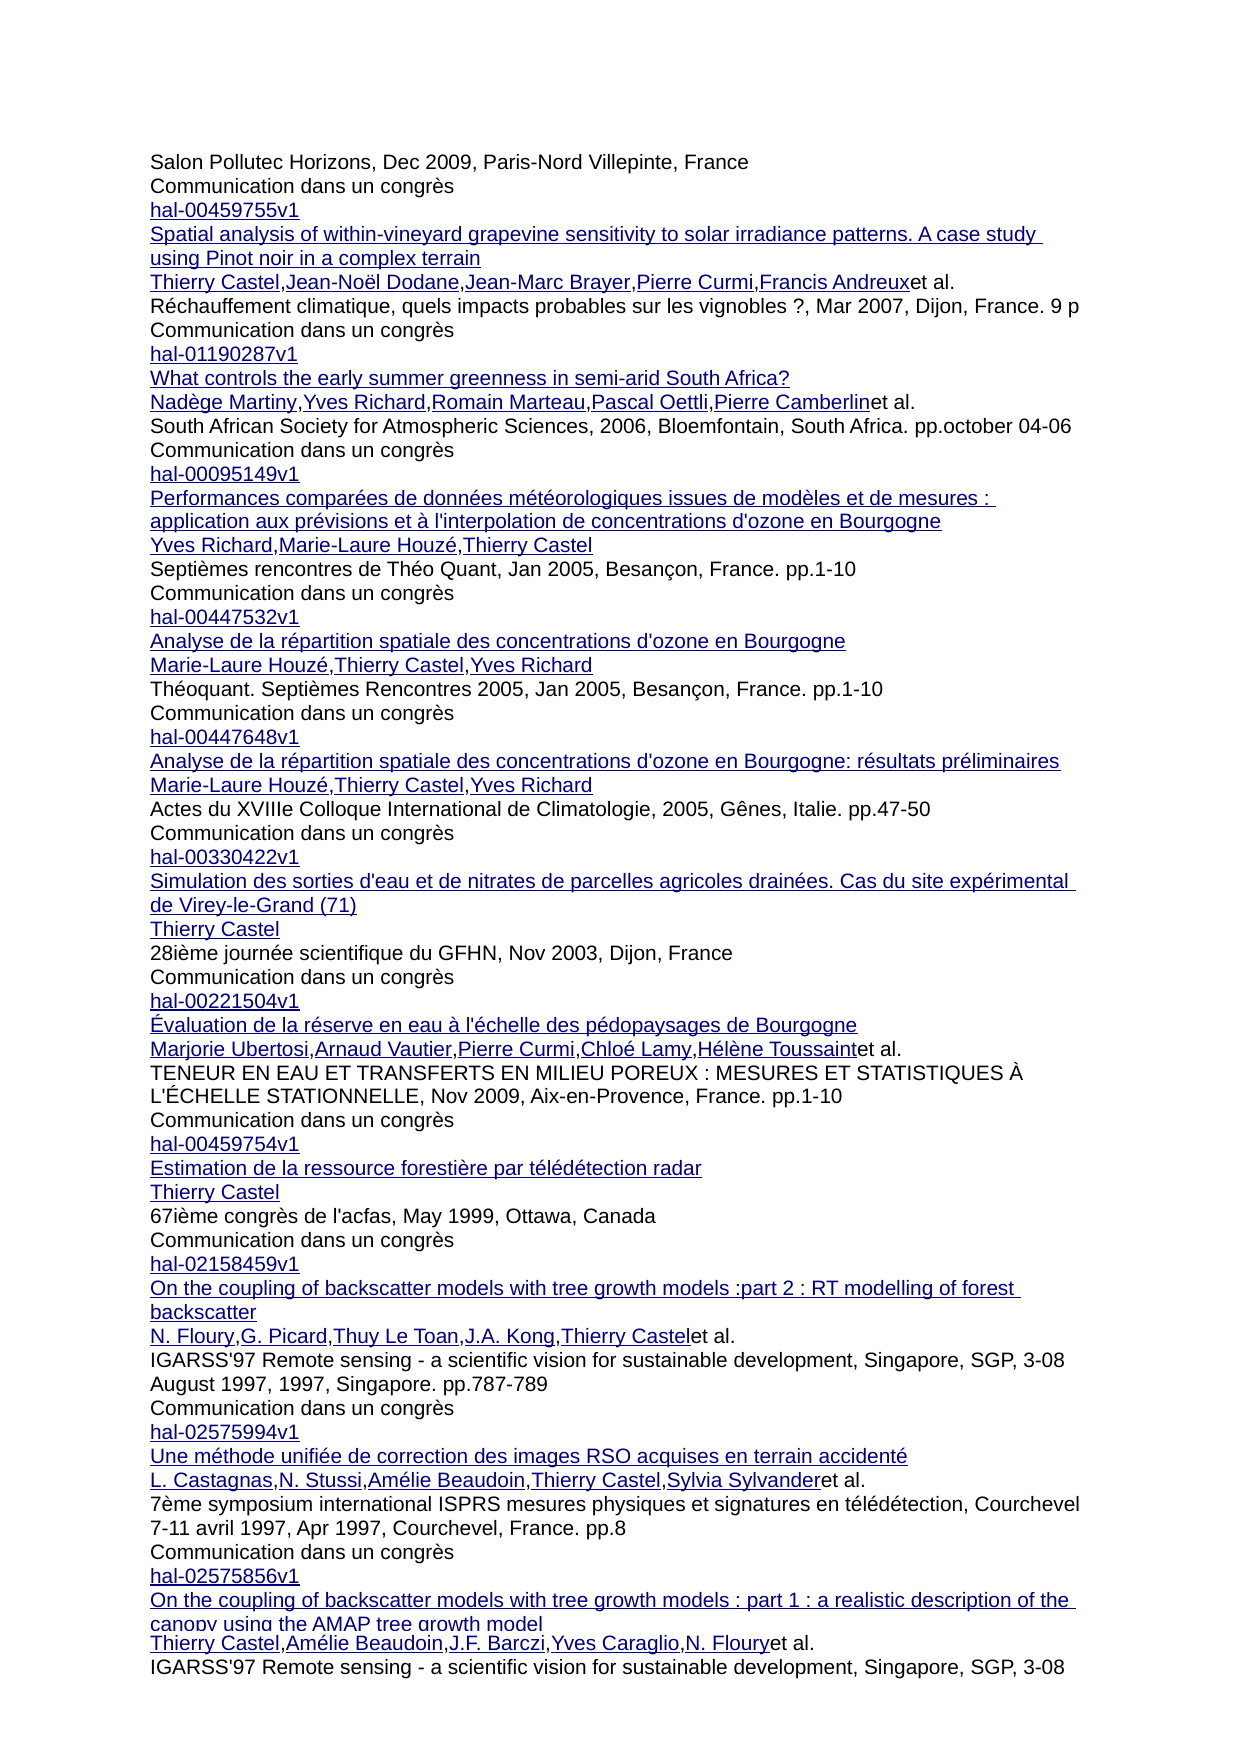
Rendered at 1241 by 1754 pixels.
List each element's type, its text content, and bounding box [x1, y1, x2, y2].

table_cell Analyse de la répartition spatiale des concentrations d'ozone en Bourgogne Marie-Laure Houzé,Thierry Castel,Yves Richard Théoquant. Septièmes Rencontres 2005, Jan 2005, Besançon, France. pp.1-10 Communication dans un congrès hal-00447648v1 [150, 629, 1090, 749]
table_cell On the coupling of backscatter models with tree growth models : part 1 : a realistic description of the canopy using the AMAP tree growth model Thierry Castel,Amélie Beaudoin,J.F. Barczi,Yves Caraglio,N. Flouryet al. IGARSS'97 Remote sensing - a scientific vision for sustainable development, Singapore, SGP, 3-08 [150, 1588, 1090, 1679]
table_cell Performances comparées de données météorologiques issues de modèles et de mesures : application aux prévisions et à l'interpolation de concentrations d'ozone en Bourgogne Yves Richard,Marie-Laure Houzé,Thierry Castel Septièmes rencontres de Théo Quant, Jan 2005, Besançon, France. pp.1-10 Communication dans un congrès hal-00447532v1 [150, 485, 1090, 629]
table_cell Analyse de la répartition spatiale des concentrations d'ozone en Bourgogne: résultats préliminaires Marie-Laure Houzé,Thierry Castel,Yves Richard Actes du XVIIIe Colloque International de Climatologie, 2005, Gênes, Italie. pp.47-50 Communication dans un congrès hal-00330422v1 [150, 749, 1090, 869]
table_cell What controls the early summer greenness in semi-arid South Africa? Nadège Martiny,Yves Richard,Romain Marteau,Pascal Oettli,Pierre Camberlinet al. South African Society for Atmospheric Sciences, 2006, Bloemfontain, South Africa. pp.october 04-06 Communication dans un congrès hal-00095149v1 [150, 366, 1090, 485]
table_cell On the coupling of backscatter models with tree growth models :part 2 : RT modelling of forest backscatter N. Floury,G. Picard,Thuy Le Toan,J.A. Kong,Thierry Castelet al. IGARSS'97 Remote sensing - a scientific vision for sustainable development, Singapore, SGP, 3-08 August 1997, 1997, Singapore. pp.787-789 Communication dans un congrès hal-02575994v1 [150, 1276, 1090, 1444]
table_cell Simulation des sorties d'eau et de nitrates de parcelles agricoles drainées. Cas du site expérimental de Virey-le-Grand (71) Thierry Castel 28ième journée scientifique du GFHN, Nov 2003, Dijon, France Communication dans un congrès hal-00221504v1 [150, 869, 1090, 1012]
table_cell Salon Pollutec Horizons, Dec 2009, Paris-Nord Villepinte, France Communication dans un congrès hal-00459755v1 [150, 150, 1090, 222]
table_cell Une méthode unifiée de correction des images RSO acquises en terrain accidenté L. Castagnas,N. Stussi,Amélie Beaudoin,Thierry Castel,Sylvia Sylvanderet al. 7ème symposium international ISPRS mesures physiques et signatures en télédétection, Courchevel 7-11 avril 1997, Apr 1997, Courchevel, France. pp.8 Communication dans un congrès hal-02575856v1 [150, 1444, 1090, 1587]
table_cell Estimation de la ressource forestière par télédétection radar Thierry Castel 67ième congrès de l'acfas, May 1999, Ottawa, Canada Communication dans un congrès hal-02158459v1 [150, 1156, 1090, 1276]
table_cell Spatial analysis of within-vineyard grapevine sensitivity to solar irradiance patterns. A case study using Pinot noir in a complex terrain Thierry Castel,Jean-Noël Dodane,Jean-Marc Brayer,Pierre Curmi,Francis Andreuxet al. Réchauffement climatique, quels impacts probables sur les vignobles ?, Mar 2007, Dijon, France. 9 p Communication dans un congrès hal-01190287v1 [150, 222, 1090, 366]
table_cell Évaluation de la réserve en eau à l'échelle des pédopaysages de Bourgogne Marjorie Ubertosi,Arnaud Vautier,Pierre Curmi,Chloé Lamy,Hélène Toussaintet al. TENEUR EN EAU ET TRANSFERTS EN MILIEU POREUX : MESURES ET STATISTIQUES À L'ÉCHELLE STATIONNELLE, Nov 2009, Aix-en-Provence, France. pp.1-10 Communication dans un congrès hal-00459754v1 [150, 1013, 1090, 1156]
